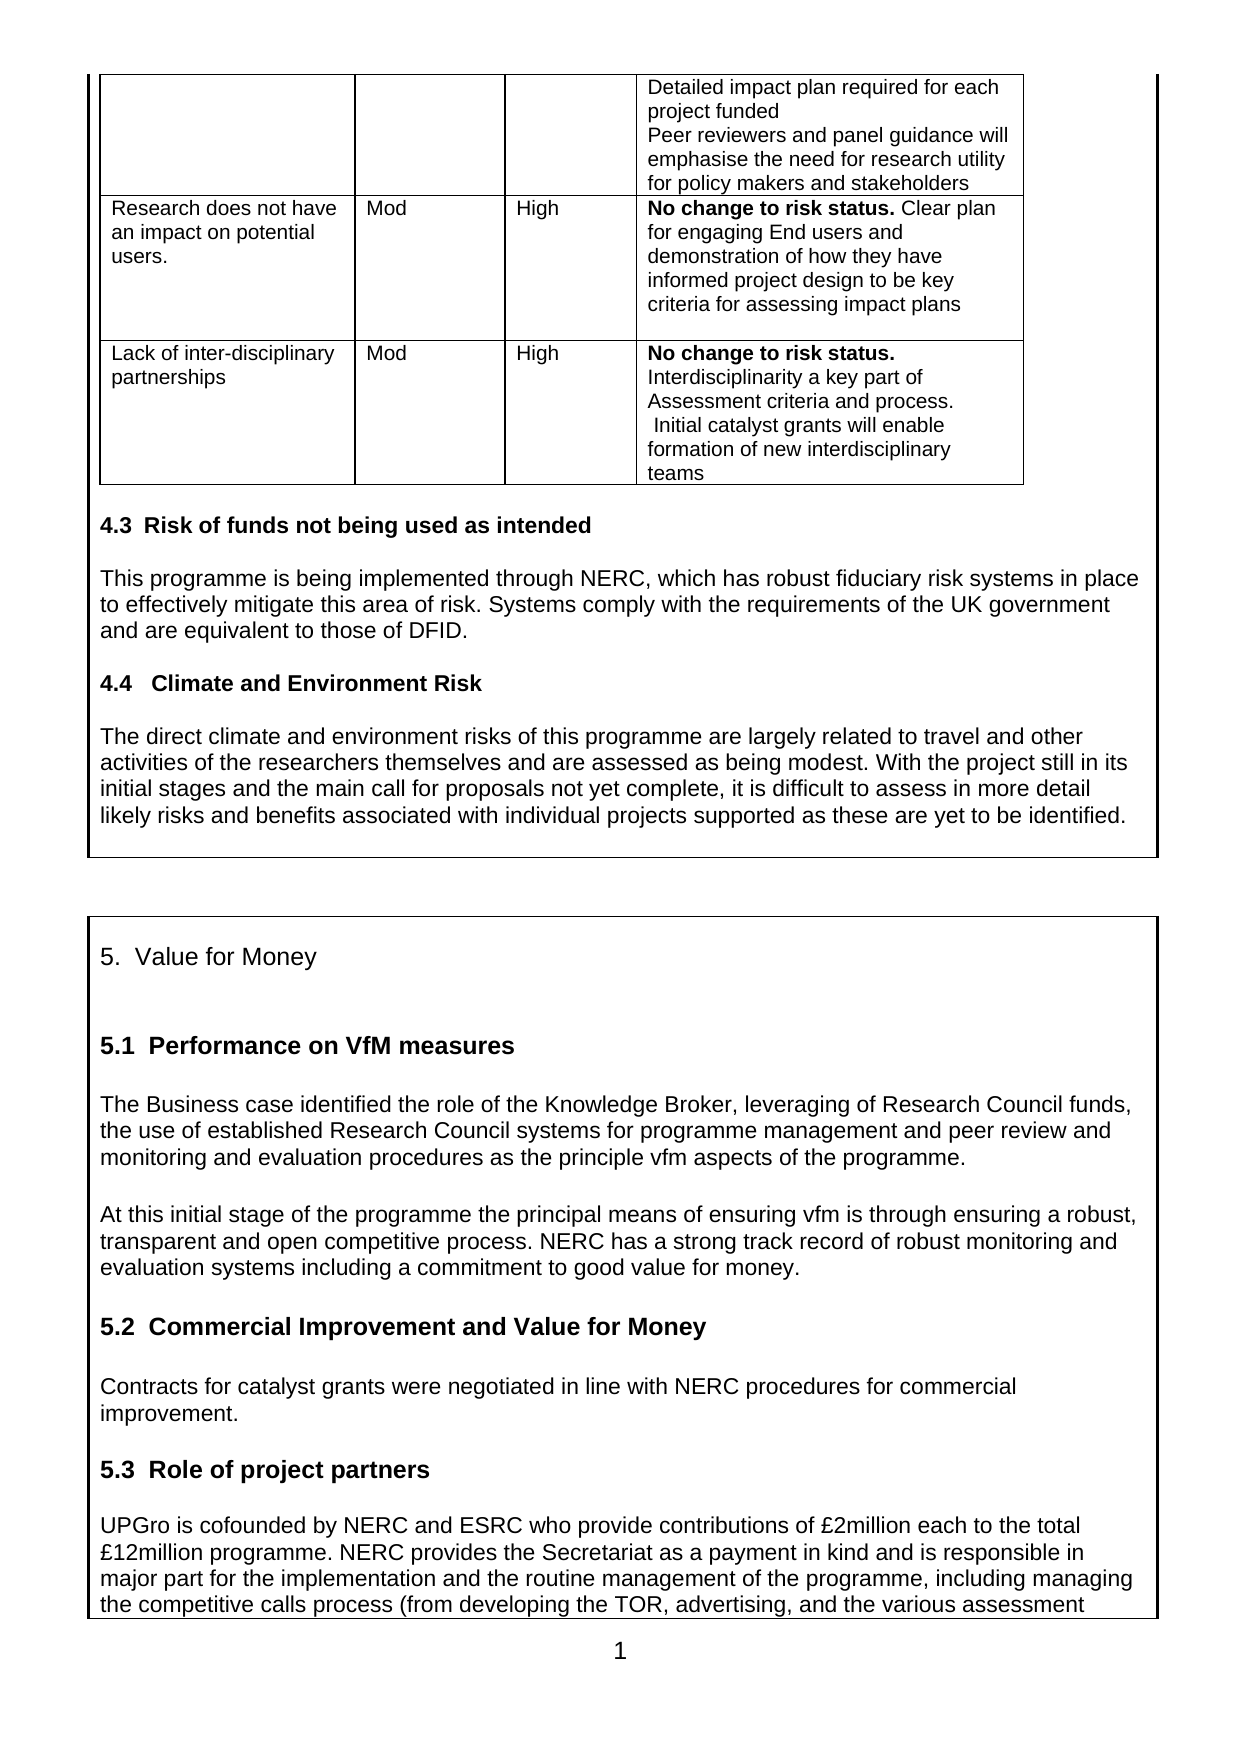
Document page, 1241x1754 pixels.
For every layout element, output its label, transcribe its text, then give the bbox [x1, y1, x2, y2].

table_cell [101, 75, 354, 195]
table_cell [506, 75, 636, 195]
table_cell High [506, 196, 636, 339]
table_cell High [506, 341, 636, 484]
table_cell Mod [356, 341, 504, 484]
table_cell Research does not have an impact on potential users. [101, 196, 354, 339]
table_cell Risk of funds not being used as intended This programme is being implemented through NERC, which has robust fiduciary risk systems in place to effectively mitigate this area of risk. Systems comply with the requirements of the UK government and are equivalent to those of DFID. 4.4 Climate and Environment Risk The direct climate and environment risks of this programme are largely related to travel and other activities of the researchers themselves and are assessed as being modest. With the project still in its initial stages and the main call for proposals not yet complete, it is difficult to assess in more detail likely risks and benefits associated with individual projects supported as these are yet to be identified. [90, 485, 1156, 857]
table_cell [356, 75, 504, 195]
table_cell 5.1 Performance on VfM measures The Business case identified the role of the Knowledge Broker, leveraging of Research Council funds, the use of established Research Council systems for programme management and peer review and monitoring and evaluation procedures as the principle vfm aspects of the programme. At this initial stage of the programme the principal means of ensuring vfm is through ensuring a robust, transparent and open competitive process. NERC has a strong track record of robust monitoring and evaluation systems including a commitment to good value for money. 5.2 Commercial Improvement and Value for Money Contracts for catalyst grants were negotiated in line with NERC procedures for commercial improvement. 5.3 Role of project partners UPGro is cofounded by NERC and ESRC who provide contributions of £2million each to the total £12million programme. NERC provides the Secretariat as a payment in kind and is responsible in major part for the implementation and the routine management of the programme, including managing the competitive calls process (from developing the TOR, advertising, and the various assessment [90, 978, 1156, 1617]
table_cell Lack of inter-disciplinary partnerships [101, 341, 354, 484]
table_cell Mod [356, 196, 504, 339]
table_header 5. Value for Money [90, 917, 1156, 977]
table_cell [1024, 74, 1156, 485]
table_cell No change to risk status. Clear plan for engaging End users and demonstration of how they have informed project design to be key criteria for assessing impact plans [637, 196, 1023, 339]
table_cell Detailed impact plan required for each project funded Peer reviewers and panel guidance will emphasise the need for research utility for policy makers and stakeholders [637, 75, 1023, 195]
table_cell No change to risk status. Interdisciplinarity a key part of Assessment criteria and process. Initial catalyst grants will enable formation of new interdisciplinary teams [637, 341, 1023, 484]
